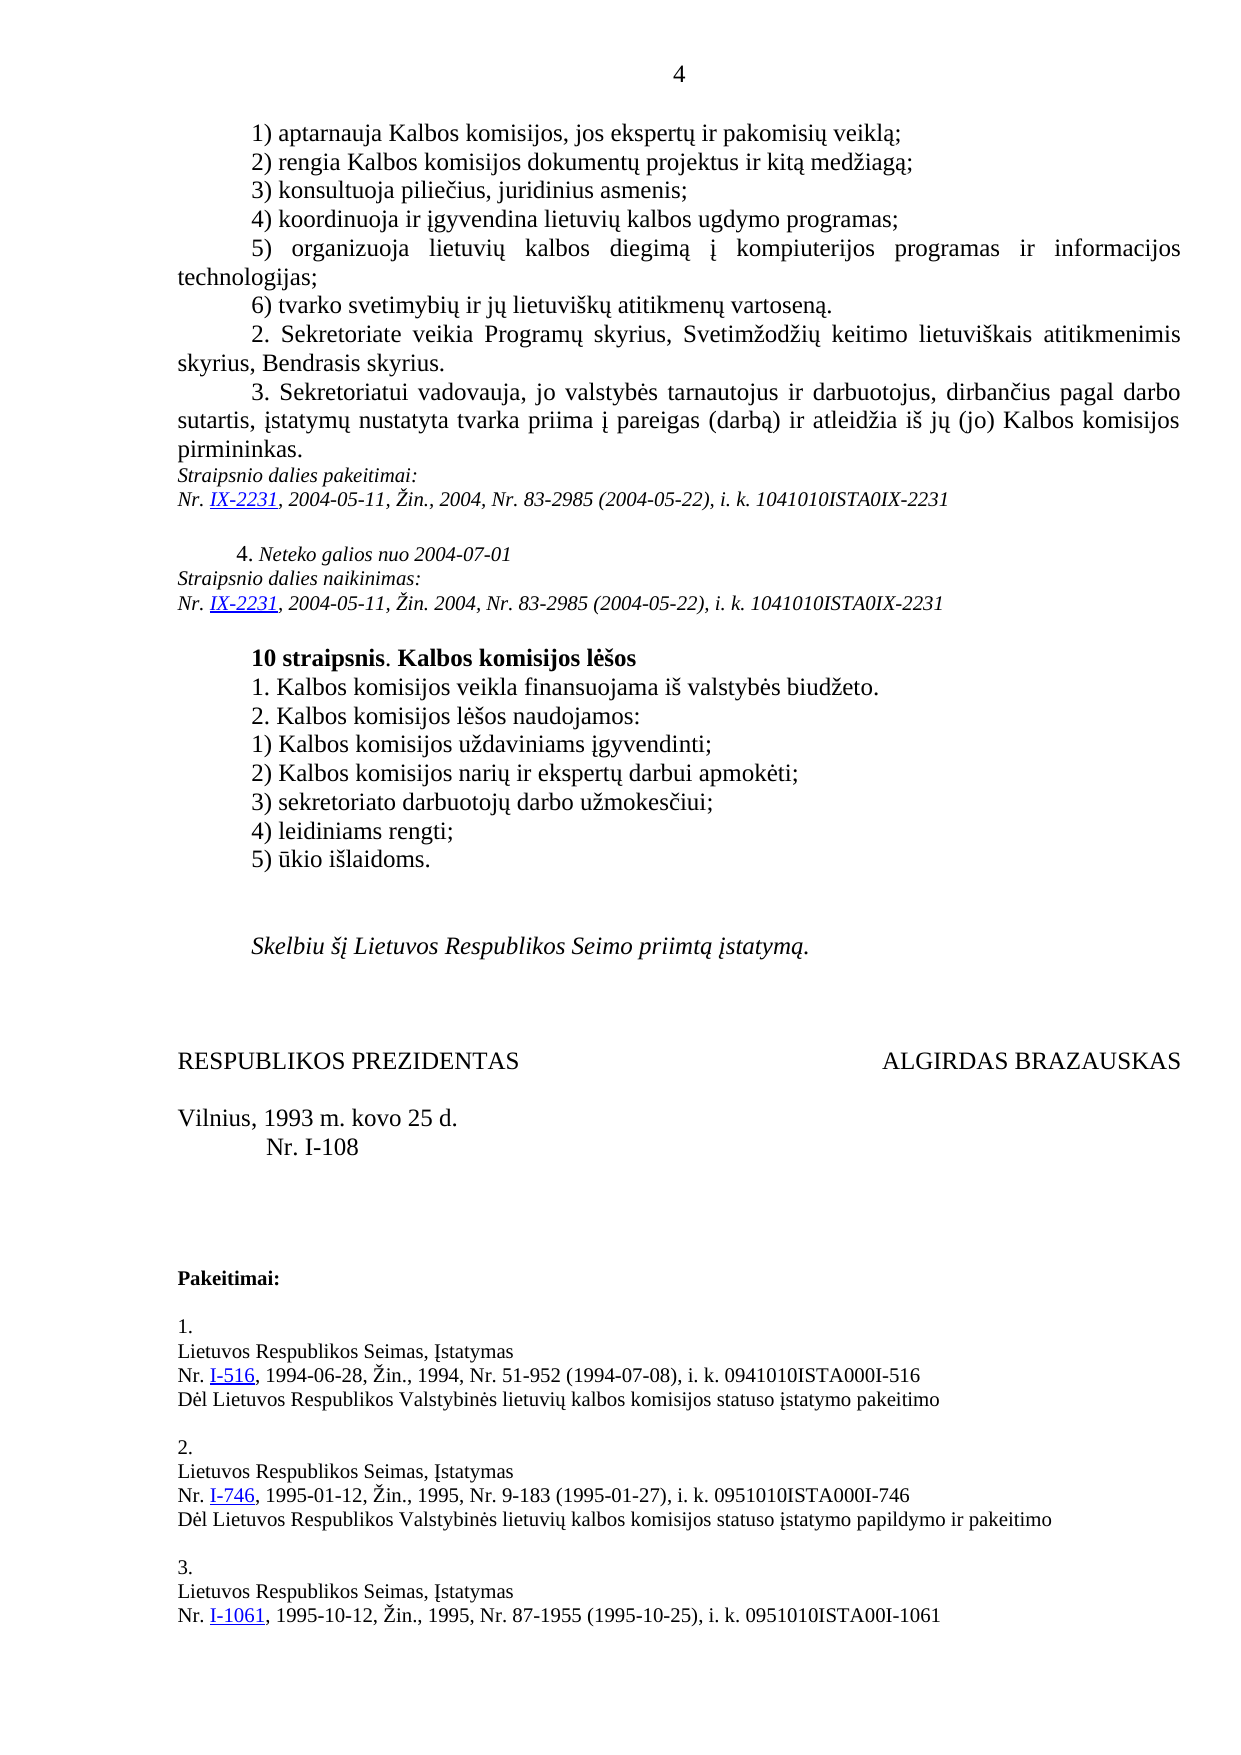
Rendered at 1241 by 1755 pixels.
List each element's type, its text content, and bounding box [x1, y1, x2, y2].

text 4) leidiniams rengti; [177, 816, 1181, 844]
text 4) koordinuoja ir įgyvendina lietuvių kalbos ugdymo programas; [177, 204, 1181, 233]
text Nr. I-108 [177, 1132, 1181, 1161]
text 1) Kalbos komisijos uždaviniams įgyvendinti; [177, 729, 1181, 758]
text 10 straipsnis. Kalbos komisijos lėšos [177, 643, 1181, 672]
text 2. Sekretoriate veikia Programų skyrius, Svetimžodžių keitimo lietuviškais atitikmenimis skyrius, Bendrasis skyrius. [177, 319, 1181, 377]
text 2. [177, 1435, 1181, 1459]
text Lietuvos Respublikos Seimas, Įstatymas [177, 1459, 1181, 1483]
text 1) aptarnauja Kalbos komisijos, jos ekspertų ir pakomisių veiklą; [177, 118, 1181, 147]
text 5) ūkio išlaidoms. [177, 844, 1181, 873]
text Pakeitimai: [177, 1266, 1181, 1290]
text 1. [177, 1314, 1181, 1338]
text Nr. I-1061, 1995-10-12, Žin., 1995, Nr. 87-1955 (1995-10-25), i. k. 0951010ISTA00I-1061 [177, 1603, 1181, 1627]
text 2) Kalbos komisijos narių ir ekspertų darbui apmokėti; [177, 758, 1181, 787]
text 6) tvarko svetimybių ir jų lietuviškų atitikmenų vartoseną. [177, 291, 1181, 319]
text Vilnius, 1993 m. kovo 25 d. [177, 1103, 1181, 1132]
text 3) sekretoriato darbuotojų darbo užmokesčiui; [177, 787, 1181, 816]
text 2. Kalbos komisijos lėšos naudojamos: [177, 701, 1181, 729]
text Dėl Lietuvos Respublikos Valstybinės lietuvių kalbos komisijos statuso įstatymo papildymo ir pakeitimo [177, 1507, 1181, 1531]
text 3. Sekretoriatui vadovauja, jo valstybės tarnautojus ir darbuotojus, dirbančius pagal darbo sutartis, įstatymų nustatyta tvarka priima į pareigas (darbą) ir atleidžia iš jų (jo) Kalbos komisijos pirmininkas. [177, 377, 1181, 463]
text Nr. IX-2231, 2004-05-11, Žin. 2004, Nr. 83-2985 (2004-05-22), i. k. 1041010ISTA0IX-2231 [177, 590, 1181, 614]
text Lietuvos Respublikos Seimas, Įstatymas [177, 1579, 1181, 1603]
text Nr. I-516, 1994-06-28, Žin., 1994, Nr. 51-952 (1994-07-08), i. k. 0941010ISTA000I-516 [177, 1363, 1181, 1387]
text Nr. IX-2231, 2004-05-11, Žin., 2004, Nr. 83-2985 (2004-05-22), i. k. 1041010ISTA0IX-2231 [177, 487, 1181, 511]
text Skelbiu šį Lietuvos Respublikos Seimo priimtą įstatymą. [177, 931, 1181, 959]
text 3. [177, 1555, 1181, 1579]
text 2) rengia Kalbos komisijos dokumentų projektus ir kitą medžiagą; [177, 147, 1181, 176]
text 1. Kalbos komisijos veikla finansuojama iš valstybės biudžeto. [177, 672, 1181, 701]
text 3) konsultuoja piliečius, juridinius asmenis; [177, 176, 1181, 204]
text Dėl Lietuvos Respublikos Valstybinės lietuvių kalbos komisijos statuso įstatymo pakeitimo [177, 1387, 1181, 1411]
text Straipsnio dalies naikinimas: [177, 566, 1181, 590]
text Lietuvos Respublikos Seimas, Įstatymas [177, 1338, 1181, 1363]
text Nr. I-746, 1995-01-12, Žin., 1995, Nr. 9-183 (1995-01-27), i. k. 0951010ISTA000I-746 [177, 1483, 1181, 1507]
text Straipsnio dalies pakeitimai: [177, 463, 1181, 487]
text 4. Neteko galios nuo 2004-07-01 [177, 540, 1181, 566]
text 5) organizuoja lietuvių kalbos diegimą į kompiuterijos programas ir informacijos technologijas; [177, 233, 1181, 291]
text RESPUBLIKOS PREZIDENTAS ALGIRDAS BRAZAUSKAS [177, 1046, 1181, 1074]
